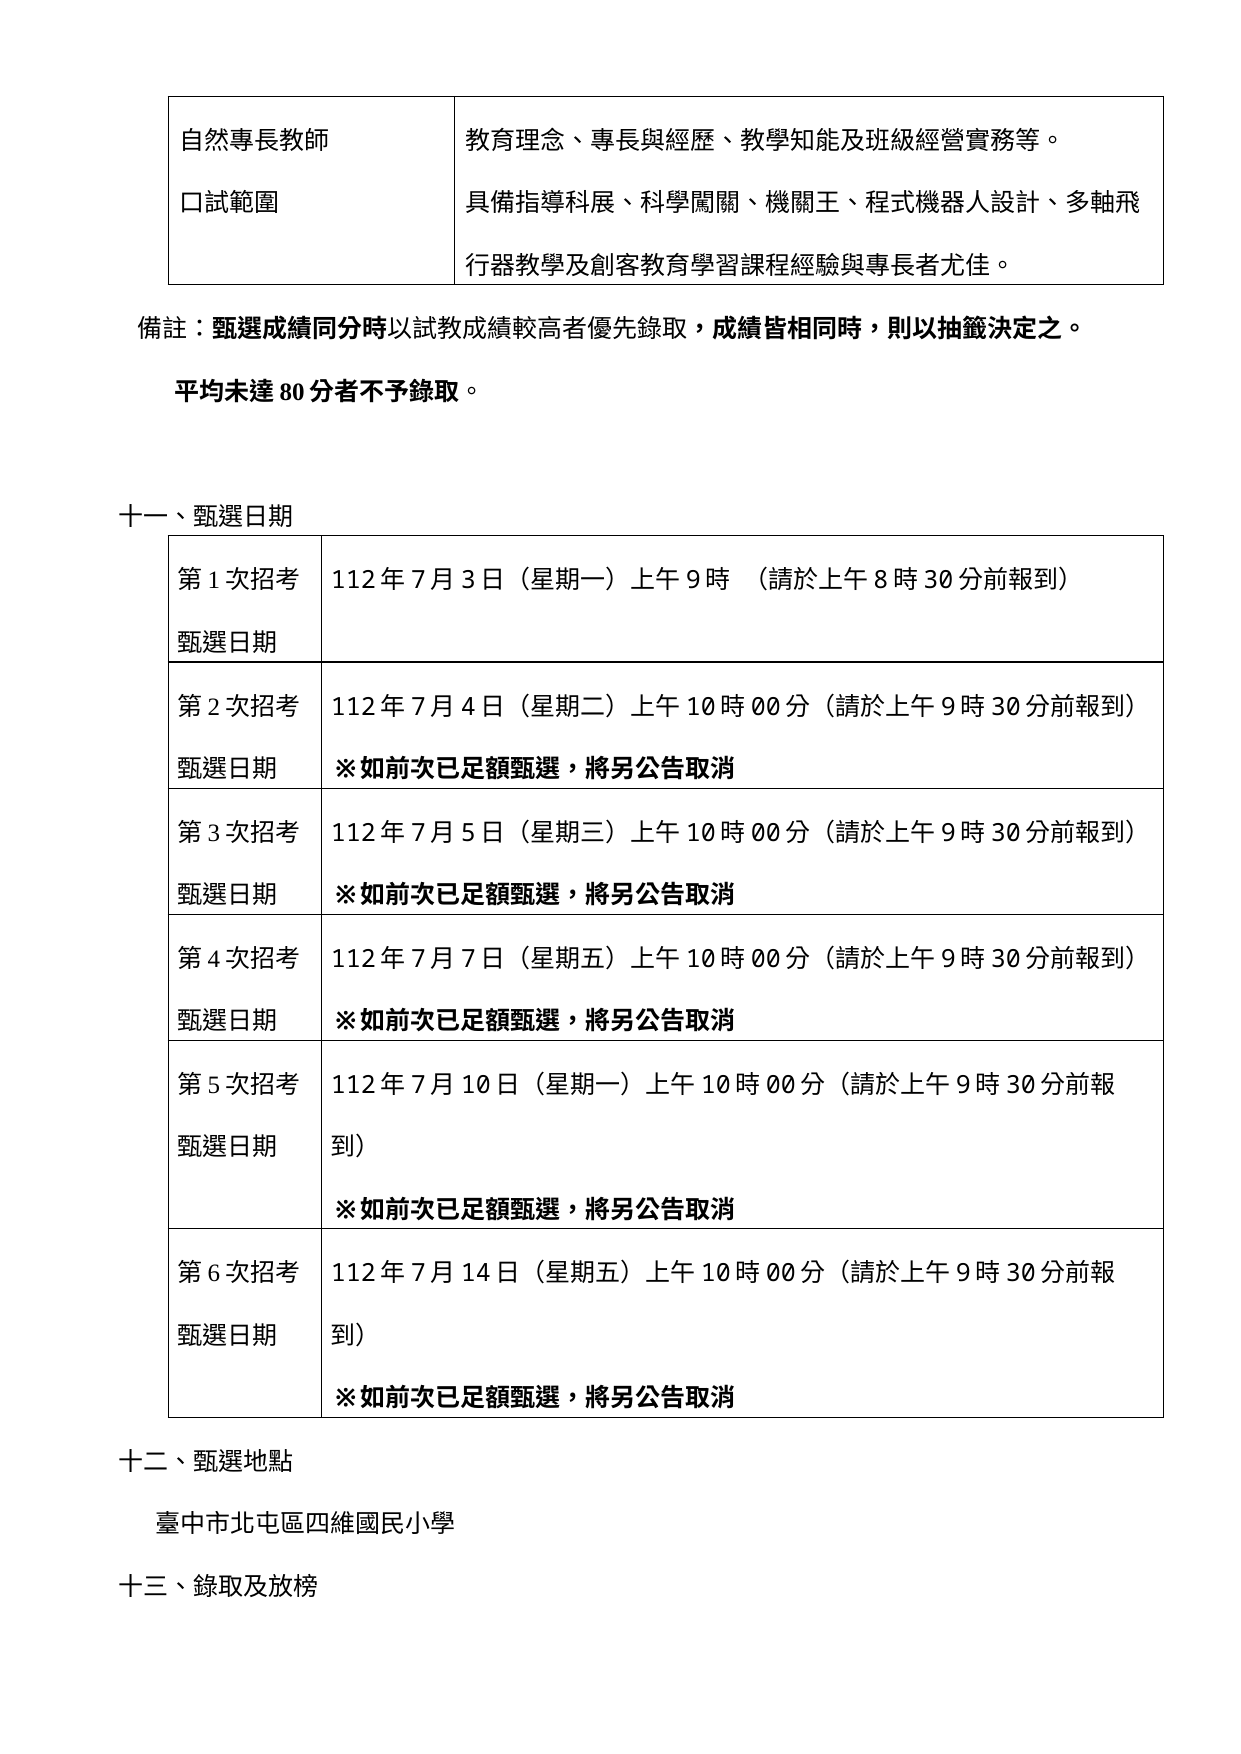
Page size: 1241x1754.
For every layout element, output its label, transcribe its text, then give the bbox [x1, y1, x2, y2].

text 十一、甄選日期 [118, 473, 1122, 535]
table_cell 112年7月7日（星期五）上午10時00分（請於上午9時30分前報到） ※如前次已足額甄選，將另公告取消 [322, 915, 1163, 1039]
table_cell 112年7月5日（星期三）上午10時00分（請於上午9時30分前報到） ※如前次已足額甄選，將另公告取消 [322, 789, 1163, 913]
table_cell 教育理念、專長與經歷、教學知能及班級經營實務等。 具備指導科展、科學闖關、機關王、程式機器人設計、多軸飛行器教學及創客教育學習課程經驗與專長者尤佳。 [455, 97, 1163, 284]
table_cell 第5次招考甄選日期 [169, 1041, 321, 1228]
table_cell 第3次招考甄選日期 [169, 789, 321, 913]
text 十三、錄取及放榜 [118, 1543, 1122, 1605]
text 十二、甄選地點 [118, 1418, 1122, 1480]
table_cell 112年7月4日（星期二）上午10時00分（請於上午9時30分前報到） ※如前次已足額甄選，將另公告取消 [322, 663, 1163, 787]
table_cell 第2次招考甄選日期 [169, 663, 321, 787]
table_cell 112年7月10日（星期一）上午10時00分（請於上午9時30分前報到） ※如前次已足額甄選，將另公告取消 [322, 1041, 1163, 1228]
table_cell 自然專長教師 口試範圍 [169, 97, 454, 284]
table_header 第1次招考甄選日期 [169, 536, 321, 661]
text 平均未達80分者不予錄取。 [118, 348, 1122, 410]
text 備註：甄選成績同分時以試教成績較高者優先錄取，成績皆相同時，則以抽籤決定之。 [118, 285, 1122, 348]
table_cell 第6次招考甄選日期 [169, 1229, 321, 1417]
text 臺中市北屯區四維國民小學 [118, 1480, 1122, 1543]
table_header 112年7月3日（星期一）上午9時 （請於上午8時30分前報到） [322, 536, 1163, 661]
table_cell 第4次招考甄選日期 [169, 915, 321, 1039]
table_cell 112年7月14日（星期五）上午10時00分（請於上午9時30分前報到） ※如前次已足額甄選，將另公告取消 [322, 1229, 1163, 1417]
